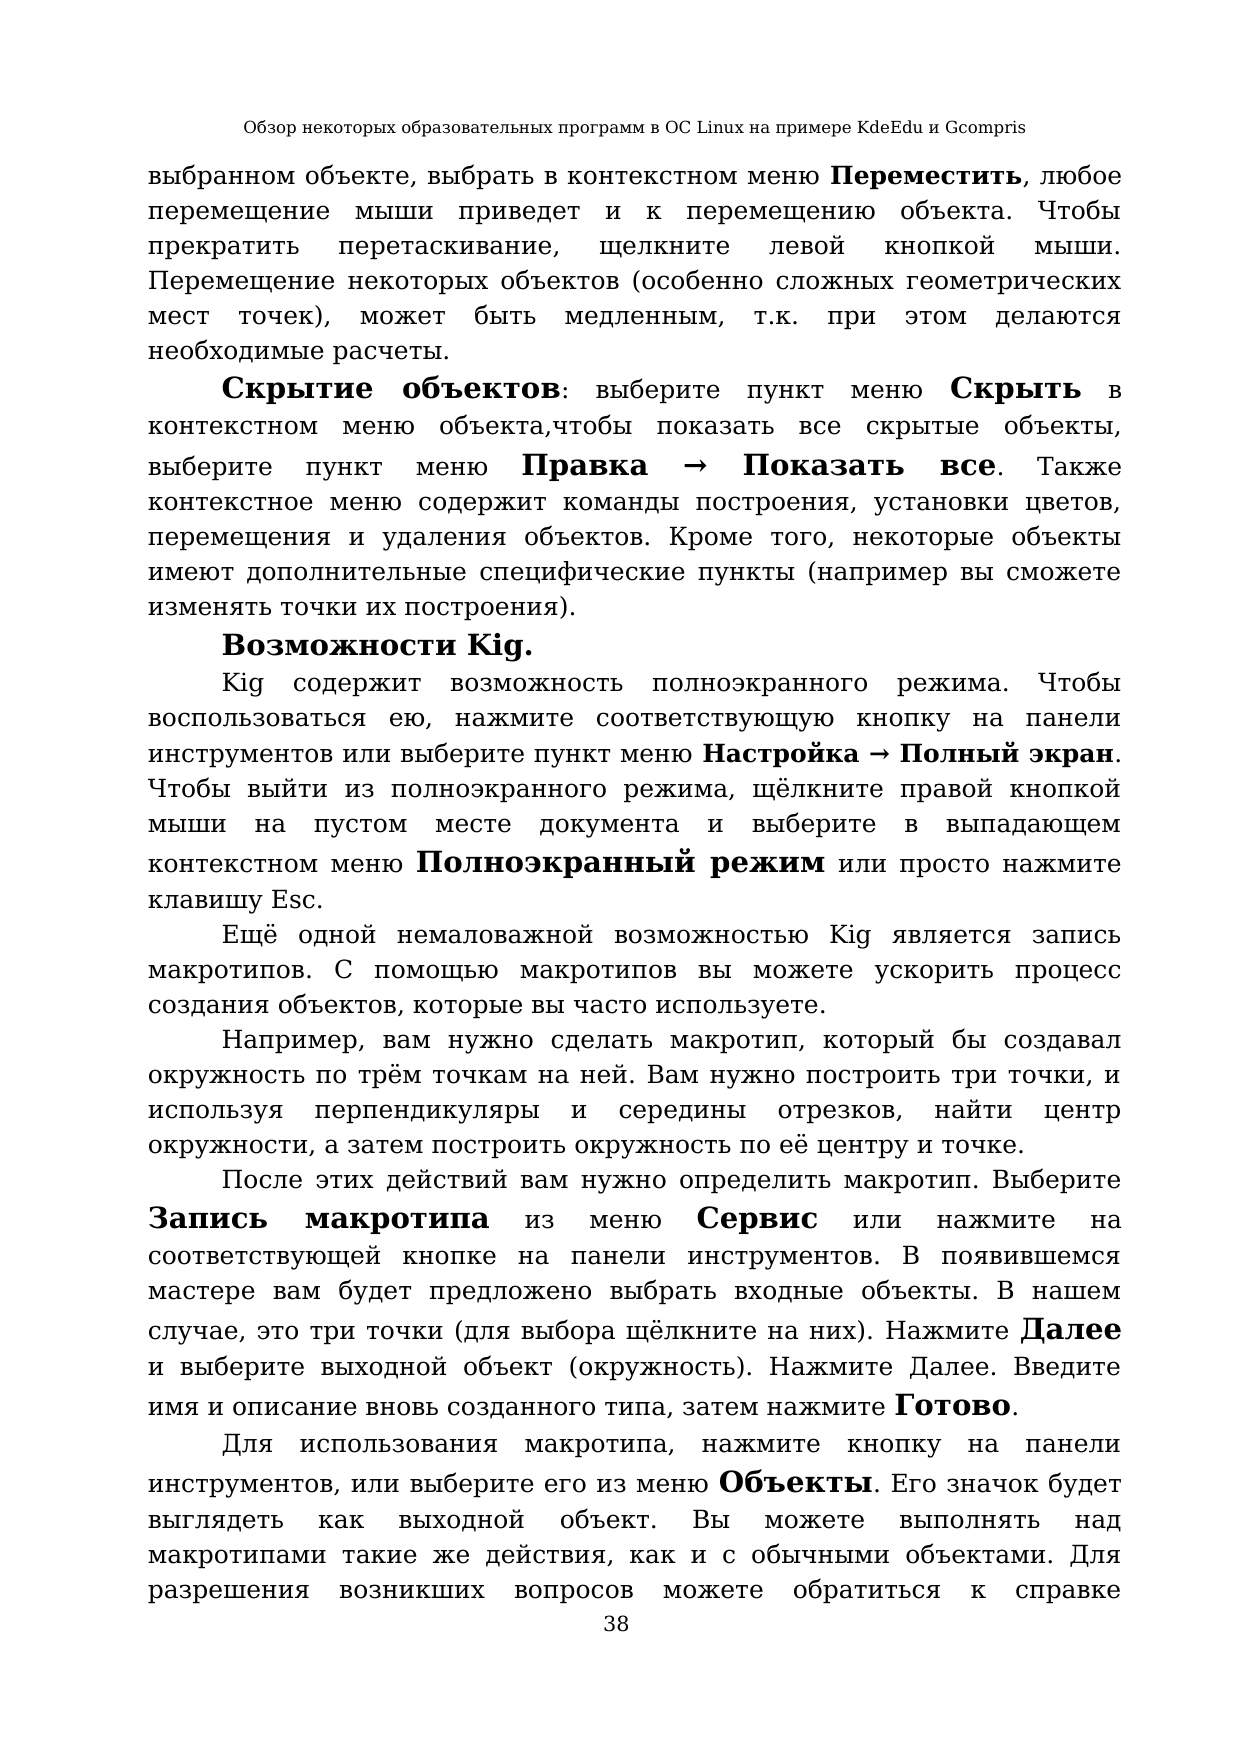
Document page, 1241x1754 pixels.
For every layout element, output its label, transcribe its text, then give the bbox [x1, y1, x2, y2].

text Скрытие объектов: выберите пункт меню Скрыть в контекстном меню объекта,чтобы показать все скрытые объекты, выберите пункт меню Правка → Показать все. Также контекстное меню содержит команды построения, установки цветов, перемещения и удаления объектов. Кроме того, некоторые объекты имеют дополнительные специфические пункты (например вы сможете изменять точки их построения). [148, 371, 1122, 622]
text Для использования макротипа, нажмите кнопку на панели инструментов, или выберите его из меню Объекты. Его значок будет выглядеть как выходной объект. Вы можете выполнять над макротипами такие же действия, как и с обычными объектами. Для разрешения возникших вопросов можете обратиться к справке [148, 1429, 1122, 1604]
text После этих действий вам нужно определить макротип. Выберите Запись макротипа из меню Сервис или нажмите на соответствующей кнопке на панели инструментов. В появившемся мастере вам будет предложено выбрать входные объекты. В нашем случае, это три точки (для выбора щёлкните на них). Нажмите Далее и выберите выходной объект (окружность). Нажмите Далее. Введите имя и описание вновь созданного типа, затем нажмите Готово. [148, 1165, 1122, 1422]
text Ещё одной немаловажной возможностью Kig является запись макротипов. С помощью макротипов вы можете ускорить процесс создания объектов, которые вы часто используете. [148, 920, 1122, 1019]
text Kig содержит возможность полноэкранного режима. Чтобы воспользоваться ею, нажмите соответствующую кнопку на панели инструментов или выберите пункт меню Настройка → Полный экран. Чтобы выйти из полноэкранного режима, щёлкните правой кнопкой мыши на пустом месте документа и выберите в выпадающем контекстном меню Полноэкранный режим или просто нажмите клавишу Esc. [148, 669, 1122, 914]
text Например, вам нужно сделать макротип, который бы создавал окружность по трём точкам на ней. Вам нужно построить три точки, и используя перпендикуляры и середины отрезков, найти центр окружности, а затем построить окружность по её центру и точке. [148, 1025, 1122, 1159]
text выбранном объекте, выбрать в контекстном меню Переместить, любое перемещение мыши приведет и к перемещению объекта. Чтобы прекратить перетаскивание, щелкните левой кнопкой мыши. Перемещение некоторых объектов (особенно сложных геометрических мест точек), может быть медленным, т.к. при этом делаются необходимые расчеты. [148, 161, 1122, 366]
text Возможности Kig. [148, 628, 1122, 662]
